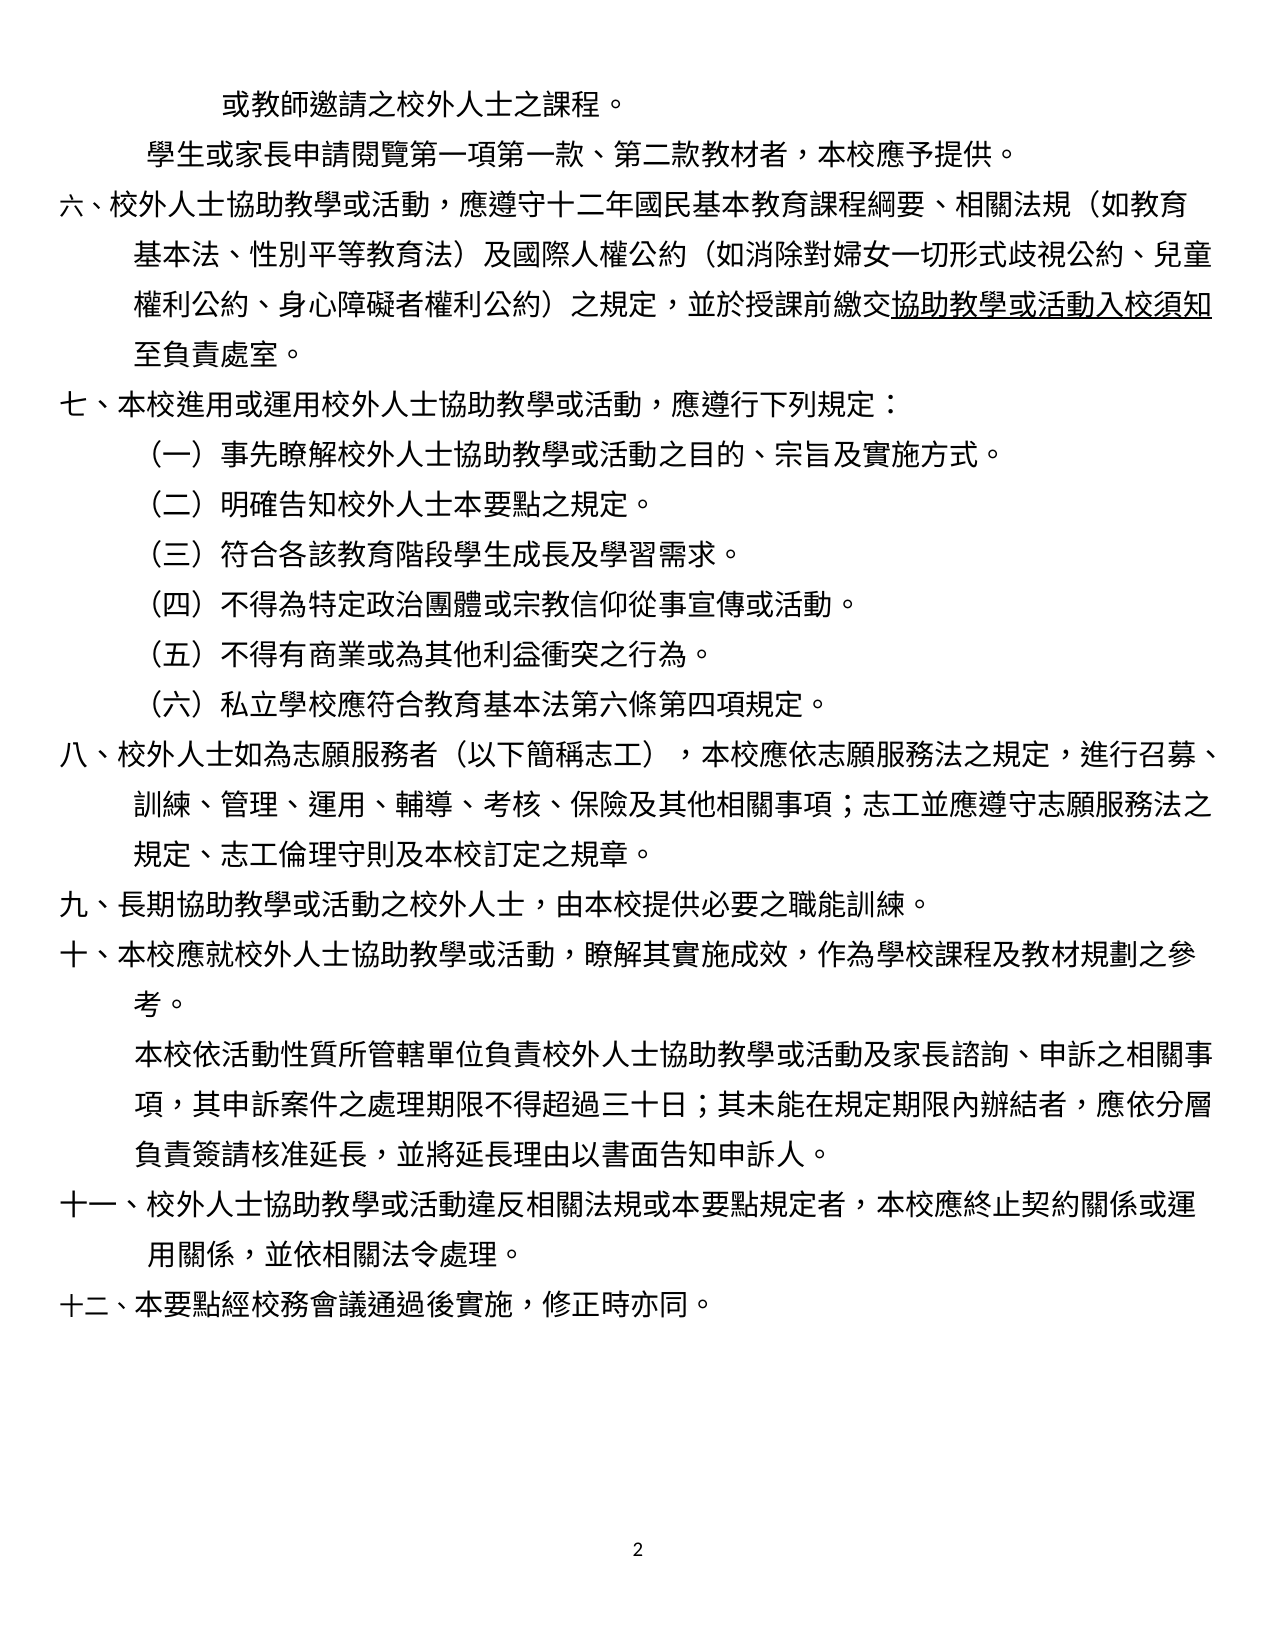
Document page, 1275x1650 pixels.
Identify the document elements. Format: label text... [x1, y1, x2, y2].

list 校外人士協助教學或活動違反相關法規或本要點規定者，本校應終止契約關係或運用關係，並依相關法令處理。 [59, 1175, 1216, 1275]
list 本校應就校外人士協助教學或活動，瞭解其實施成效，作為學校課程及教材規劃之參考。 [59, 925, 1216, 1025]
text 本校依活動性質所管轄單位負責校外人士協助教學或活動及家長諮詢、申訴之相關事項，其申訴案件之處理期限不得超過三十日；其未能在規定期限內辦結者，應依分層負責簽請核准延長，並將延長理由以書面告知申訴人。 [134, 1025, 1216, 1175]
list 校外人士如為志願服務者（以下簡稱志工），本校應依志願服務法之規定，進行召募、訓練、管理、運用、輔導、考核、保險及其他相關事項；志工並應遵守志願服務法之規定、志工倫理守則及本校訂定之規章。 [59, 725, 1216, 875]
list 校外人士協助教學或活動，應遵守十二年國民基本教育課程綱要、相關法規（如教育基本法、性別平等教育法）及國際人權公約（如消除對婦女一切形式歧視公約、兒童權利公約、身心障礙者權利公約）之規定，並於授課前繳交協助教學或活動入校須知至負責處室。 [59, 175, 1216, 375]
text （六）私立學校應符合教育基本法第六條第四項規定。 [133, 675, 1216, 725]
text （五）不得有商業或為其他利益衝突之行為。 [133, 625, 1216, 675]
text 學生或家長申請閱覽第一項第一款、第二款教材者，本校應予提供。 [59, 125, 1216, 175]
text （三）符合各該教育階段學生成長及學習需求。 [133, 525, 1216, 575]
text （一）事先瞭解校外人士協助教學或活動之目的、宗旨及實施方式。 [133, 425, 1216, 475]
text （四）不得為特定政治團體或宗教信仰從事宣傳或活動。 [133, 575, 1216, 625]
list 長期協助教學或活動之校外人士，由本校提供必要之職能訓練。 [59, 875, 1216, 925]
list 或教師邀請之校外人士之課程。 [132, 75, 1216, 125]
list 本校進用或運用校外人士協助教學或活動，應遵行下列規定： [59, 375, 1216, 425]
text （二）明確告知校外人士本要點之規定。 [133, 475, 1216, 525]
list 本要點經校務會議通過後實施，修正時亦同。 [59, 1275, 1216, 1325]
